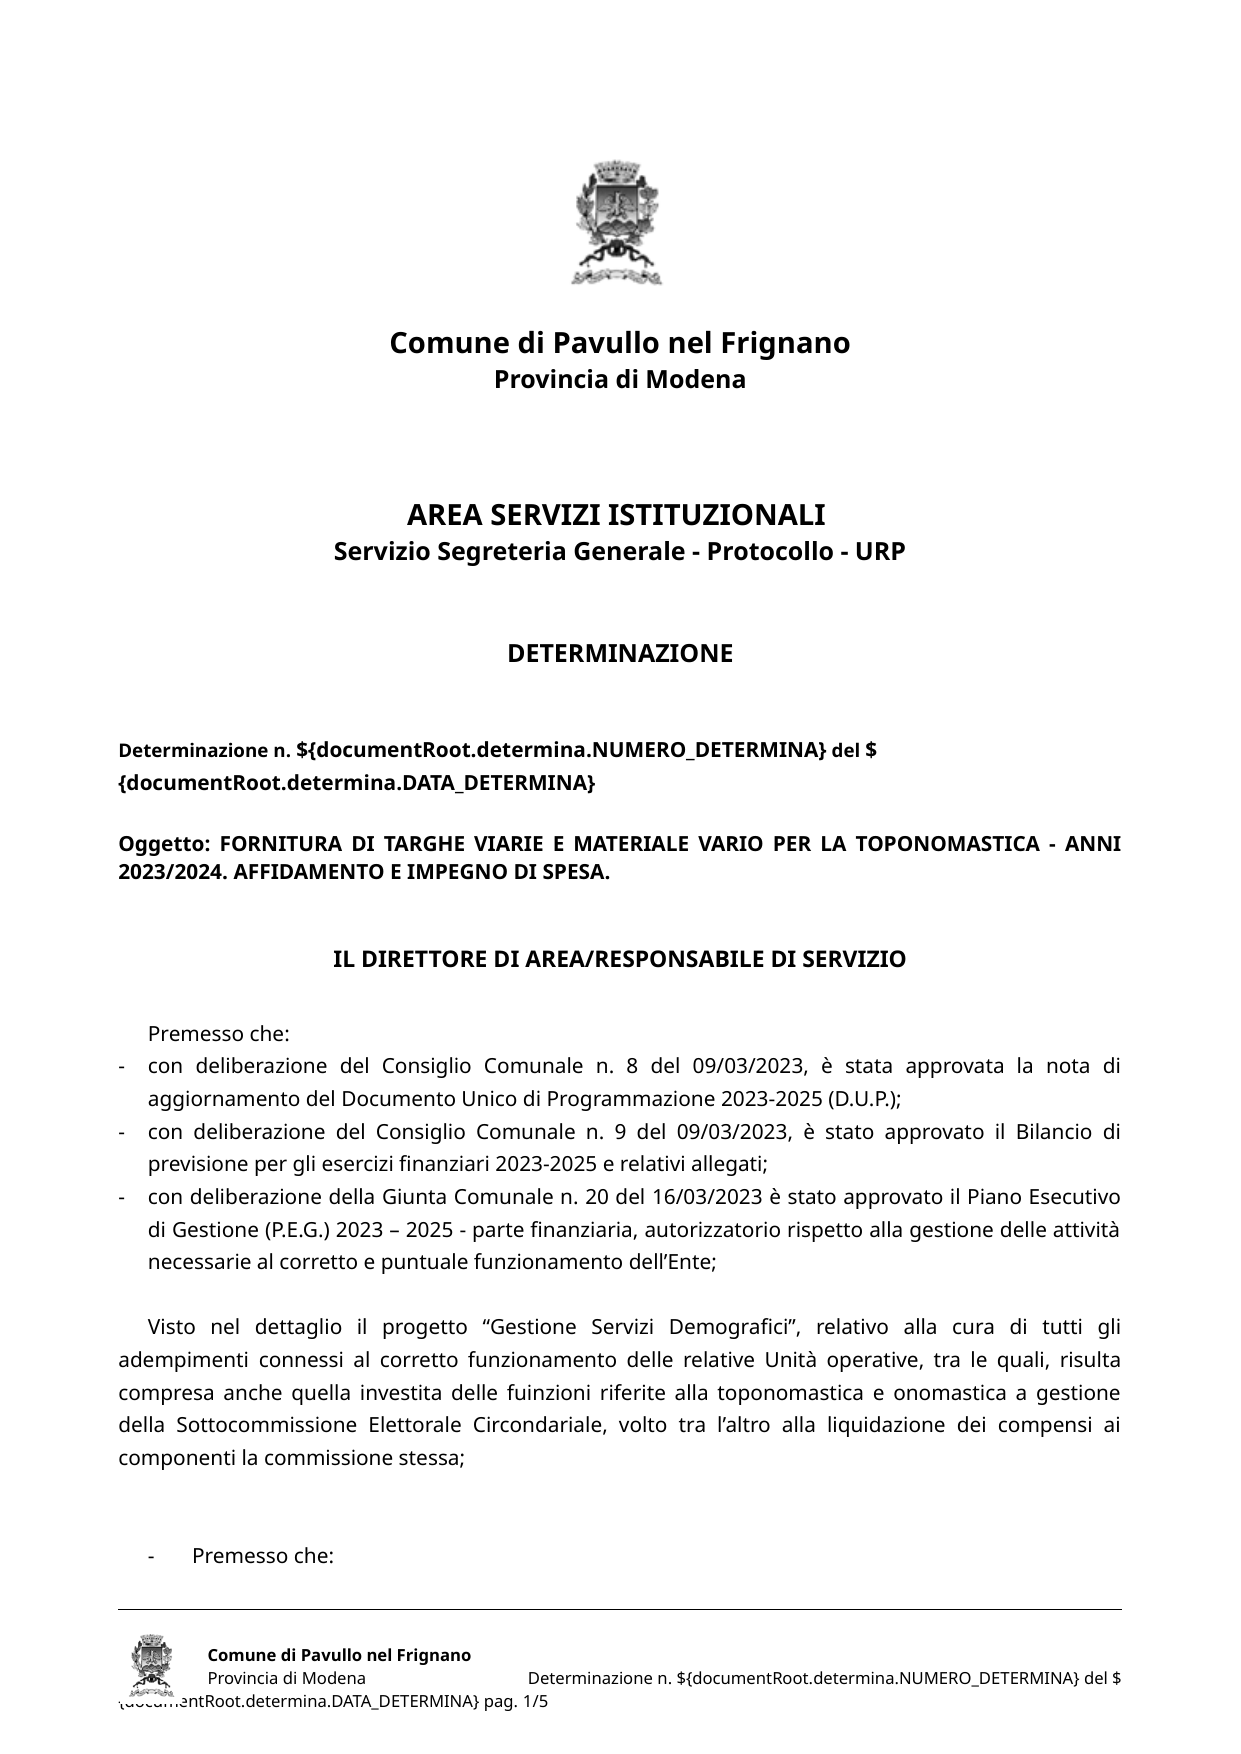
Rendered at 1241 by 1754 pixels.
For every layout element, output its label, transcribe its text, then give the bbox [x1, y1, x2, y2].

text Determinazione n. ${documentRoot.determina.NUMERO_DETERMINA} del ${documentRoot.determina.DATA_DETERMINA} [118, 735, 1122, 796]
text AREA SERVIZI ISTITUZIONALI [118, 494, 1122, 533]
text DETERMINAZIONE [118, 636, 1122, 670]
list con deliberazione del Consiglio Comunale n. 9 del 09/03/2023, è stato approvato il Bilancio di previsione per gli esercizi finanziari 2023-2025 e relativi allegati; [118, 1117, 1122, 1178]
text Servizio Segreteria Generale - Protocollo - URP [118, 533, 1122, 568]
text Oggetto: FORNITURA DI TARGHE VIARIE E MATERIALE VARIO PER LA TOPONOMASTICA - ANNI 2023/2024. AFFIDAMENTO E IMPEGNO DI SPESA. [118, 829, 1122, 886]
picture [546, 152, 695, 289]
list con deliberazione della Giunta Comunale n. 20 del 16/03/2023 è stato approvato il Piano Esecutivo di Gestione (P.E.G.) 2023 – 2025 - parte finanziaria, autorizzatorio rispetto alla gestione delle attività necessarie al corretto e puntuale funzionamento dell’Ente; [118, 1182, 1122, 1276]
list con deliberazione del Consiglio Comunale n. 8 del 09/03/2023, è stata approvata la nota di aggiornamento del Documento Unico di Programmazione 2023-2025 (D.U.P.); [118, 1052, 1122, 1113]
list Premesso che: [118, 1541, 1122, 1569]
picture [120, 1631, 183, 1704]
text Visto nel dettaglio il progetto “Gestione Servizi Demografici”, relativo alla cura di tutti gli adempimenti connessi al corretto funzionamento delle relative Unità operative, tra le quali, risulta compresa anche quella investita delle fuinzioni riferite alla toponomastica e onomastica a gestione della Sottocommissione Elettorale Circondariale, volto tra l’altro alla liquidazione dei compensi ai componenti la commissione stessa; [118, 1312, 1122, 1471]
text Premesso che: [118, 1019, 1122, 1047]
text IL DIRETTORE DI AREA/RESPONSABILE DI SERVIZIO [118, 943, 1122, 974]
